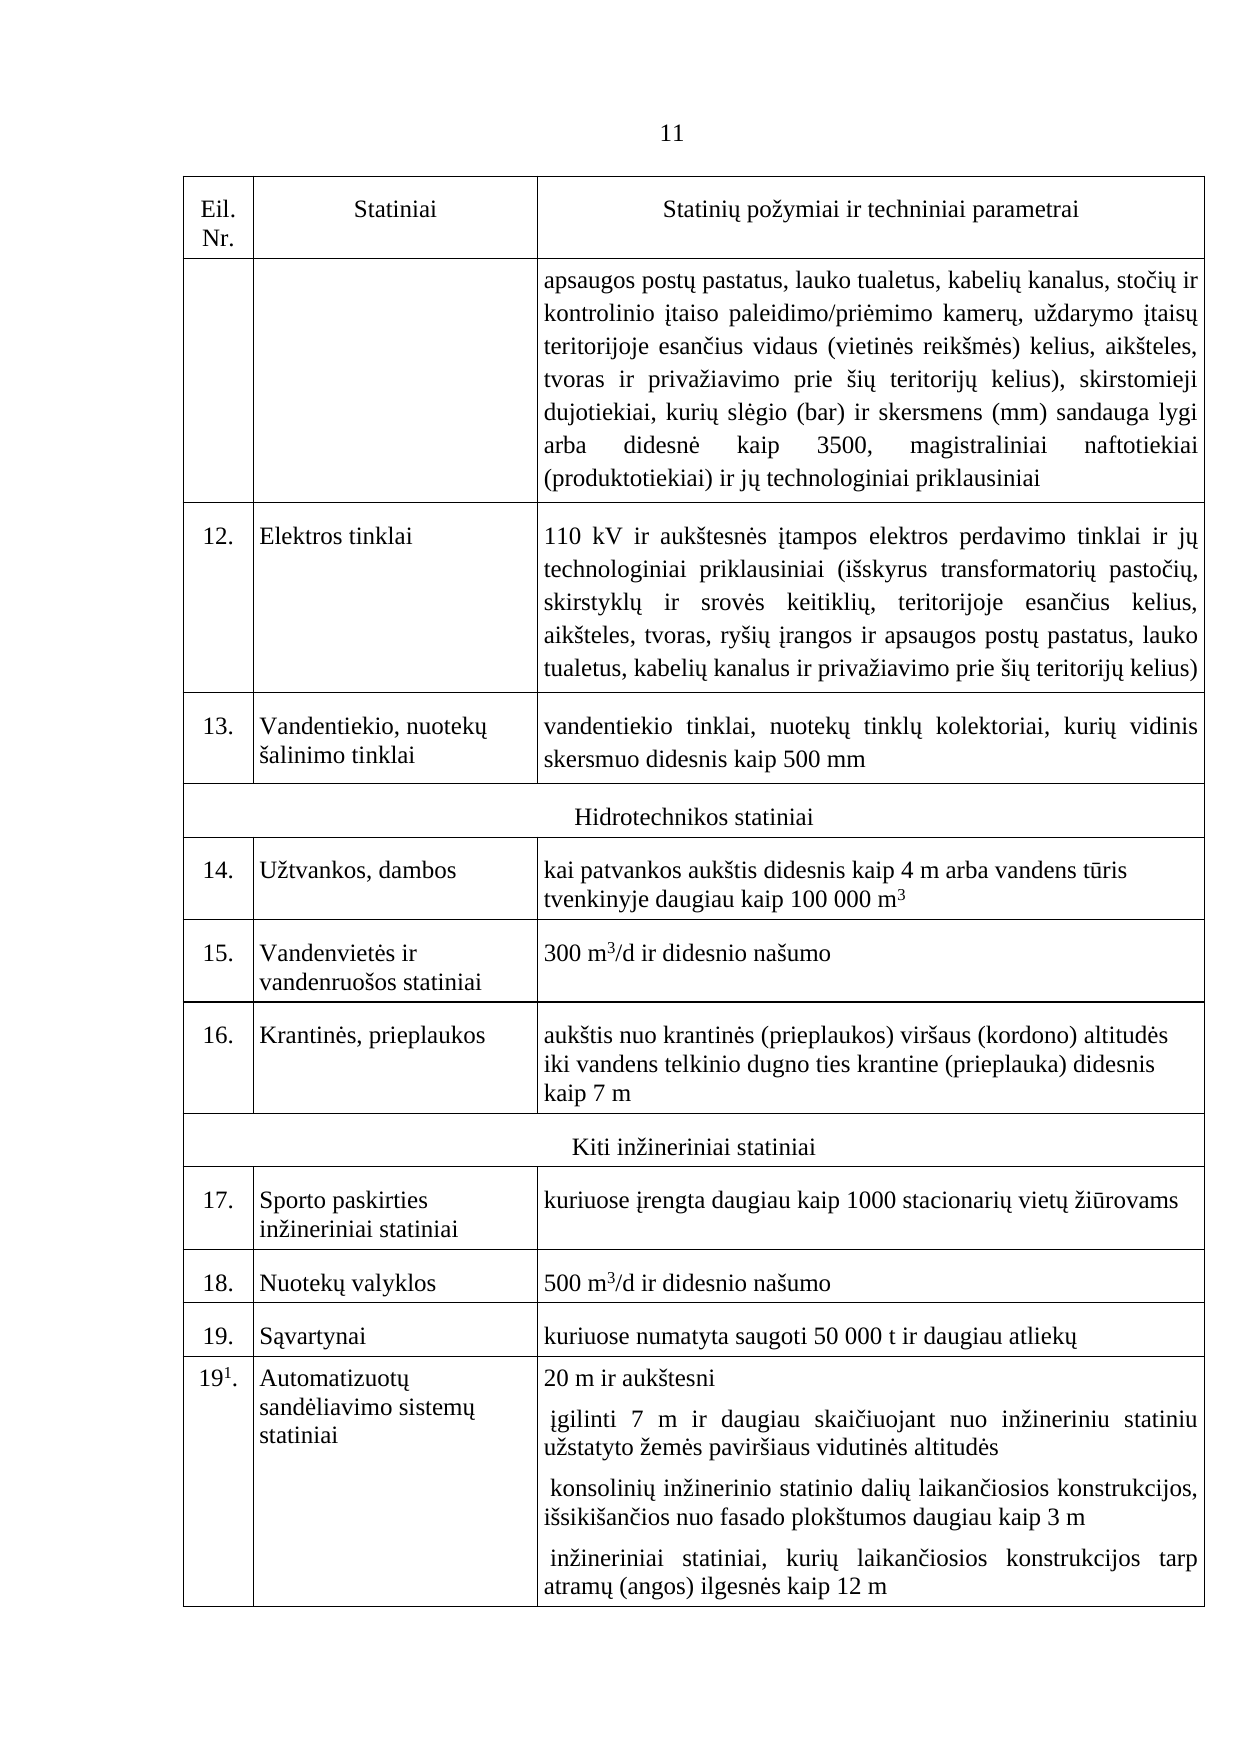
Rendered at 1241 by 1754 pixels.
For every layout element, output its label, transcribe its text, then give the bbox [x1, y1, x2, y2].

table_cell 18. [184, 1250, 253, 1302]
table_cell [254, 259, 537, 502]
table_cell Hidrotechnikos statiniai [184, 784, 1204, 837]
table_cell kuriuose įrengta daugiau kaip 1000 stacionarių vietų žiūrovams [538, 1167, 1204, 1249]
table_cell 17. [184, 1167, 253, 1249]
table_cell 13. [184, 693, 253, 783]
table_cell Vandentiekio, nuotekų šalinimo tinklai [254, 693, 537, 783]
table_cell 20 m ir aukštesni įgilinti 7 m ir daugiau skaičiuojant nuo inžineriniu statiniu užstatyto žemės paviršiaus vidutinės altitudės konsolinių inžinerinio statinio dalių laikančiosios konstrukcijos, išsikišančios nuo fasado plokštumos daugiau kaip 3 m inžineriniai statiniai, kurių laikančiosios konstrukcijos tarp atramų (angos) ilgesnės kaip 12 m [538, 1357, 1204, 1606]
table_cell Sąvartynai [254, 1303, 537, 1356]
table_cell kai patvankos aukštis didesnis kaip 4 m arba vandens tūris tvenkinyje daugiau kaip 100 000 m3 [538, 838, 1204, 919]
table_cell 14. [184, 838, 253, 919]
table_cell Krantinės, prieplaukos [254, 1003, 537, 1113]
table_cell Nuotekų valyklos [254, 1250, 537, 1302]
table_cell Vandenvietės ir vandenruošos statiniai [254, 920, 537, 1001]
table_header Eil. Nr. [184, 177, 253, 258]
table_header Statinių požymiai ir techniniai parametrai [538, 177, 1204, 258]
table_cell apsaugos postų pastatus, lauko tualetus, kabelių kanalus, stočių ir kontrolinio įtaiso paleidimo/priėmimo kamerų, uždarymo įtaisų teritorijoje esančius vidaus (vietinės reikšmės) kelius, aikšteles, tvoras ir privažiavimo prie šių teritorijų kelius), skirstomieji dujotiekiai, kurių slėgio (bar) ir skersmens (mm) sandauga lygi arba didesnė kaip 3500, magistraliniai naftotiekiai (produktotiekiai) ir jų technologiniai priklausiniai [538, 259, 1204, 502]
table_cell kuriuose numatyta saugoti 50 000 t ir daugiau atliekų [538, 1303, 1204, 1356]
table_cell Sporto paskirties inžineriniai statiniai [254, 1167, 537, 1249]
table_cell 15. [184, 920, 253, 1001]
table_cell Automatizuotų sandėliavimo sistemų statiniai [254, 1357, 537, 1606]
table_cell 500 m3/d ir didesnio našumo [538, 1250, 1204, 1302]
table_cell 16. [184, 1003, 253, 1113]
table_cell Užtvankos, dambos [254, 838, 537, 919]
table_cell [184, 259, 253, 502]
table_cell aukštis nuo krantinės (prieplaukos) viršaus (kordono) altitudės iki vandens telkinio dugno ties krantine (prieplauka) didesnis kaip 7 m [538, 1003, 1204, 1113]
table_cell 191. [184, 1357, 253, 1606]
table_cell 12. [184, 503, 253, 692]
table_cell 19. [184, 1303, 253, 1356]
table_cell 300 m3/d ir didesnio našumo [538, 920, 1204, 1001]
table_cell vandentiekio tinklai, nuotekų tinklų kolektoriai, kurių vidinis skersmuo didesnis kaip 500 mm [538, 693, 1204, 783]
table_cell Kiti inžineriniai statiniai [184, 1114, 1204, 1166]
table_header Statiniai [254, 177, 537, 258]
table_cell Elektros tinklai [254, 503, 537, 692]
table_cell 110 kV ir aukštesnės įtampos elektros perdavimo tinklai ir jų technologiniai priklausiniai (išskyrus transformatorių pastočių, skirstyklų ir srovės keitiklių, teritorijoje esančius kelius, aikšteles, tvoras, ryšių įrangos ir apsaugos postų pastatus, lauko tualetus, kabelių kanalus ir privažiavimo prie šių teritorijų kelius) [538, 503, 1204, 692]
